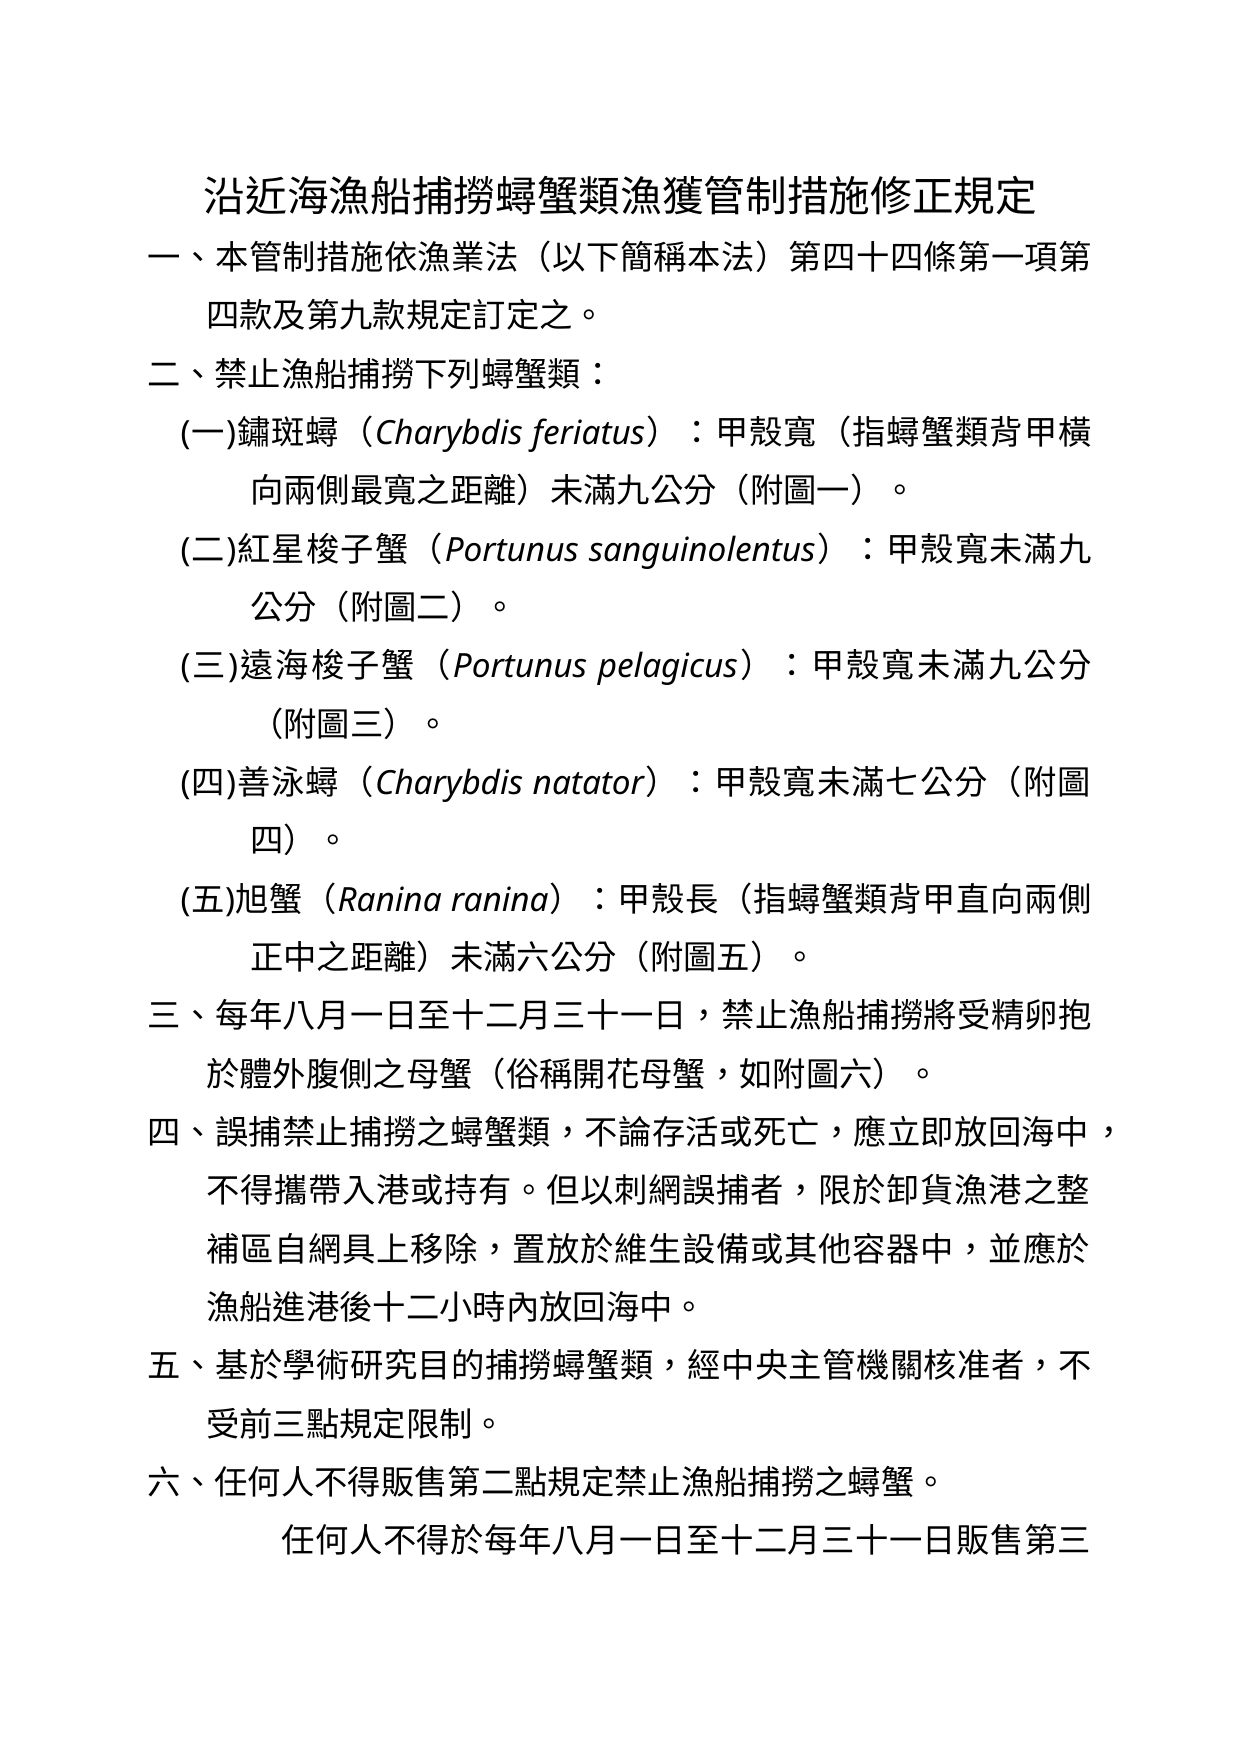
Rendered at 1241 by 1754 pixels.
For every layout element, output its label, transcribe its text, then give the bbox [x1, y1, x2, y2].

text 二、禁止漁船捕撈下列蟳蟹類： [148, 339, 1092, 398]
text 四、誤捕禁止捕撈之蟳蟹類，不論存活或死亡，應立即放回海中，不得攜帶入港或持有。但以刺網誤捕者，限於卸貨漁港之整補區自網具上移除，置放於維生設備或其他容器中，並應於漁船進港後十二小時內放回海中。 [148, 1098, 1092, 1331]
text (五)旭蟹（Ranina ranina）：甲殼長（指蟳蟹類背甲直向兩側正中之距離）未滿六公分（附圖五）。 [180, 864, 1092, 981]
text 任何人不得於每年八月一日至十二月三十一日販售第三 [206, 1506, 1092, 1564]
text 五、基於學術研究目的捕撈蟳蟹類，經中央主管機關核准者，不受前三點規定限制。 [148, 1331, 1092, 1448]
text 三、每年八月一日至十二月三十一日，禁止漁船捕撈將受精卵抱於體外腹側之母蟹（俗稱開花母蟹，如附圖六）。 [148, 981, 1092, 1098]
text (四)善泳蟳（Charybdis natator）：甲殼寬未滿七公分（附圖四）。 [180, 748, 1092, 864]
text 一、本管制措施依漁業法（以下簡稱本法）第四十四條第一項第四款及第九款規定訂定之。 [148, 223, 1092, 339]
text (一)鏽斑蟳（Charybdis feriatus）：甲殼寬（指蟳蟹類背甲橫向兩側最寬之距離）未滿九公分（附圖一）。 [180, 398, 1092, 514]
text 沿近海漁船捕撈蟳蟹類漁獲管制措施修正規定 [148, 164, 1092, 223]
text (二)紅星梭子蟹（Portunus sanguinolentus）：甲殼寬未滿九公分（附圖二）。 [180, 514, 1092, 631]
text 六、任何人不得販售第二點規定禁止漁船捕撈之蟳蟹。 [148, 1448, 1092, 1506]
text (三)遠海梭子蟹（Portunus pelagicus）：甲殼寬未滿九公分（附圖三）。 [180, 631, 1092, 748]
